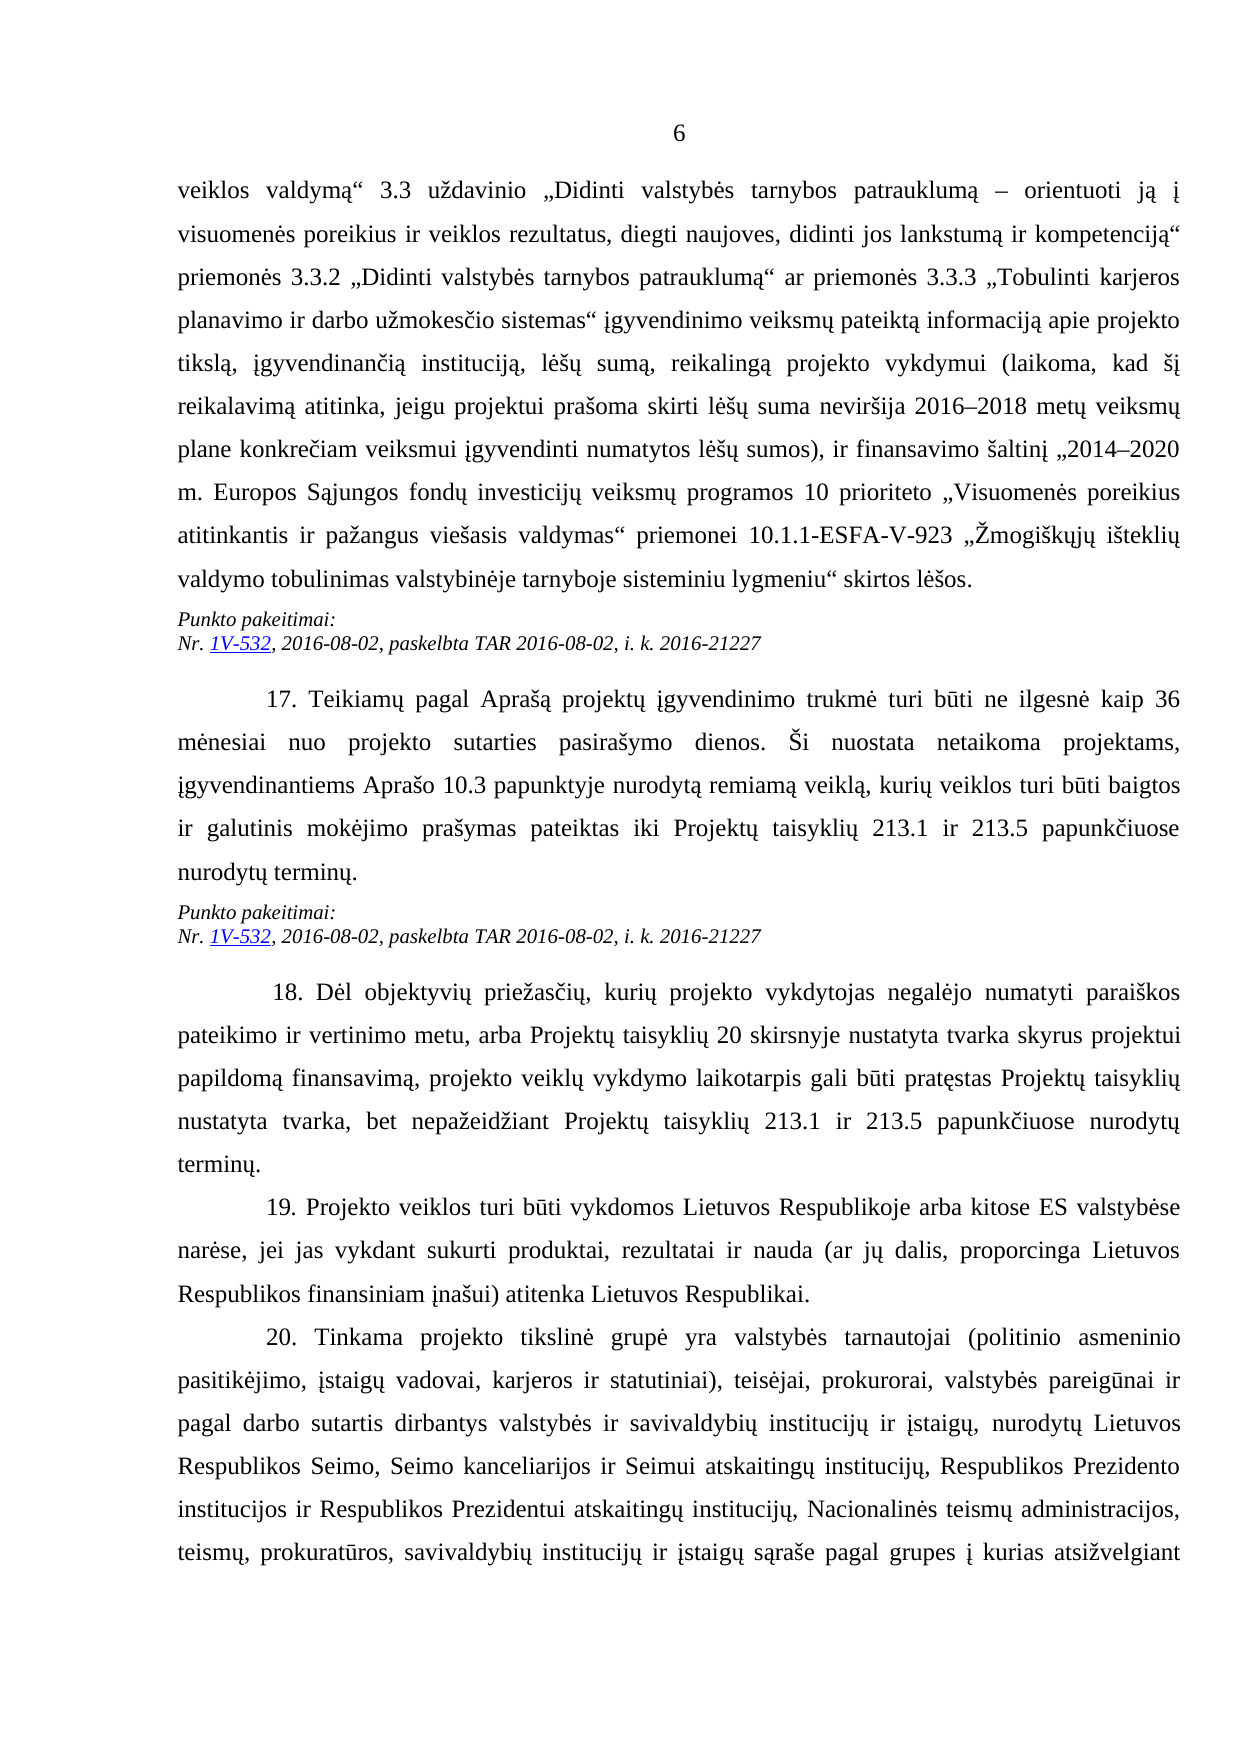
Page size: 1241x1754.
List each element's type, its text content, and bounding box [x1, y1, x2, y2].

text 17. Teikiamų pagal Aprašą projektų įgyvendinimo trukmė turi būti ne ilgesnė kaip 36 mėnesiai nuo projekto sutarties pasirašymo dienos. Ši nuostata netaikoma projektams, įgyvendinantiems Aprašo 10.3 papunktyje nurodytą remiamą veiklą, kurių veiklos turi būti baigtos ir galutinis mokėjimo prašymas pateiktas iki Projektų taisyklių 213.1 ir 213.5 papunkčiuose nurodytų terminų. [177, 684, 1181, 885]
text Nr. 1V-532, 2016-08-02, paskelbta TAR 2016-08-02, i. k. 2016-21227 [177, 924, 1181, 948]
text Nr. 1V-532, 2016-08-02, paskelbta TAR 2016-08-02, i. k. 2016-21227 [177, 631, 1181, 655]
text Punkto pakeitimai: [177, 607, 1181, 631]
text Punkto pakeitimai: [177, 900, 1181, 924]
text 20. Tinkama projekto tikslinė grupė yra valstybės tarnautojai (politinio asmeninio pasitikėjimo, įstaigų vadovai, karjeros ir statutiniai), teisėjai, prokurorai, valstybės pareigūnai ir pagal darbo sutartis dirbantys valstybės ir savivaldybių institucijų ir įstaigų, nurodytų Lietuvos Respublikos Seimo, Seimo kanceliarijos ir Seimui atskaitingų institucijų, Respublikos Prezidento institucijos ir Respublikos Prezidentui atskaitingų institucijų, Nacionalinės teismų administracijos, teismų, prokuratūros, savivaldybių institucijų ir įstaigų sąraše pagal grupes į kurias atsižvelgiant [177, 1322, 1181, 1566]
text 18. Dėl objektyvių priežasčių, kurių projekto vykdytojas negalėjo numatyti paraiškos pateikimo ir vertinimo metu, arba Projektų taisyklių 20 skirsnyje nustatyta tvarka skyrus projektui papildomą finansavimą, projekto veiklų vykdymo laikotarpis gali būti pratęstas Projektų taisyklių nustatyta tvarka, bet nepažeidžiant Projektų taisyklių 213.1 ir 213.5 papunkčiuose nurodytų terminų. [177, 977, 1181, 1178]
text veiklos valdymą“ 3.3 uždavinio „Didinti valstybės tarnybos patrauklumą – orientuoti ją į visuomenės poreikius ir veiklos rezultatus, diegti naujoves, didinti jos lankstumą ir kompetenciją“ priemonės 3.3.2 „Didinti valstybės tarnybos patrauklumą“ ar priemonės 3.3.3 „Tobulinti karjeros planavimo ir darbo užmokesčio sistemas“ įgyvendinimo veiksmų pateiktą informaciją apie projekto tikslą, įgyvendinančią instituciją, lėšų sumą, reikalingą projekto vykdymui (laikoma, kad šį reikalavimą atitinka, jeigu projektui prašoma skirti lėšų suma neviršija 2016–2018 metų veiksmų plane konkrečiam veiksmui įgyvendinti numatytos lėšų sumos), ir finansavimo šaltinį „2014–2020 m. Europos Sąjungos fondų investicijų veiksmų programos 10 prioriteto „Visuomenės poreikius atitinkantis ir pažangus viešasis valdymas“ priemonei 10.1.1-ESFA-V-923 „Žmogiškųjų išteklių valdymo tobulinimas valstybinėje tarnyboje sisteminiu lygmeniu“ skirtos lėšos. [177, 176, 1181, 592]
text 19. Projekto veiklos turi būti vykdomos Lietuvos Respublikoje arba kitose ES valstybėse narėse, jei jas vykdant sukurti produktai, rezultatai ir nauda (ar jų dalis, proporcinga Lietuvos Respublikos finansiniam įnašui) atitenka Lietuvos Respublikai. [177, 1192, 1181, 1307]
